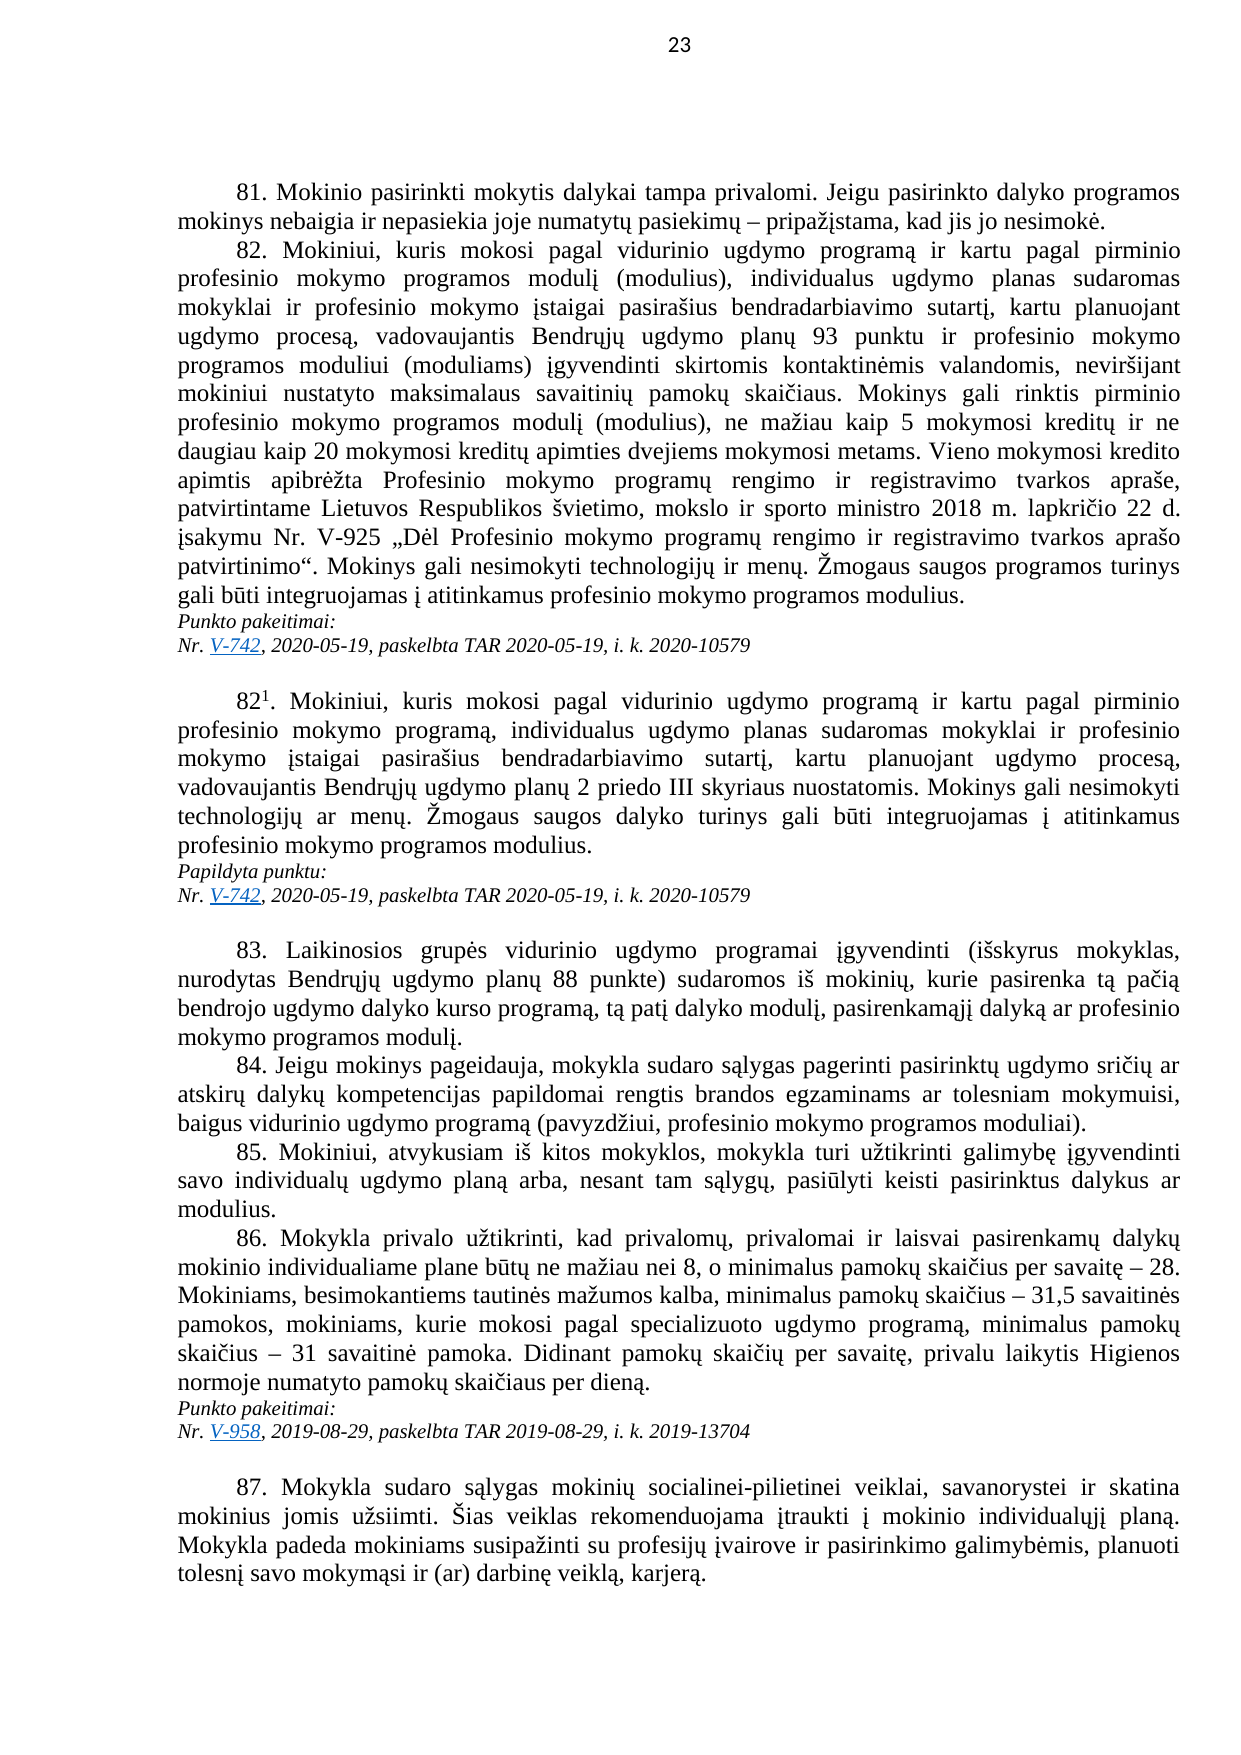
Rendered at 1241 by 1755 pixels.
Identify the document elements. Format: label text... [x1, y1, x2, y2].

text Punkto pakeitimai: [177, 1395, 1181, 1419]
text Nr. V-742, 2020-05-19, paskelbta TAR 2020-05-19, i. k. 2020-10579 [177, 633, 1181, 657]
text 81. Mokinio pasirinkti mokytis dalykai tampa privalomi. Jeigu pasirinkto dalyko programos mokinys nebaigia ir nepasiekia joje numatytų pasiekimų – pripažįstama, kad jis jo nesimokė. [177, 177, 1181, 235]
text Nr. V-958, 2019-08-29, paskelbta TAR 2019-08-29, i. k. 2019-13704 [177, 1419, 1181, 1443]
text 87. Mokykla sudaro sąlygas mokinių socialinei-pilietinei veiklai, savanorystei ir skatina mokinius jomis užsiimti. Šias veiklas rekomenduojama įtraukti į mokinio individualųjį planą. Mokykla padeda mokiniams susipažinti su profesijų įvairove ir pasirinkimo galimybėmis, planuoti tolesnį savo mokymąsi ir (ar) darbinę veiklą, karjerą. [177, 1472, 1181, 1587]
text 84. Jeigu mokinys pageidauja, mokykla sudaro sąlygas pagerinti pasirinktų ugdymo sričių ar atskirų dalykų kompetencijas papildomai rengtis brandos egzaminams ar tolesniam mokymuisi, baigus vidurinio ugdymo programą (pavyzdžiui, profesinio mokymo programos moduliai). [177, 1050, 1181, 1137]
text 82. Mokiniui, kuris mokosi pagal vidurinio ugdymo programą ir kartu pagal pirminio profesinio mokymo programos modulį (modulius), individualus ugdymo planas sudaromas mokyklai ir profesinio mokymo įstaigai pasirašius bendradarbiavimo sutartį, kartu planuojant ugdymo procesą, vadovaujantis Bendrųjų ugdymo planų 93 punktu ir profesinio mokymo programos moduliui (moduliams) įgyvendinti skirtomis kontaktinėmis valandomis, neviršijant mokiniui nustatyto maksimalaus savaitinių pamokų skaičiaus. Mokinys gali rinktis pirminio profesinio mokymo programos modulį (modulius), ne mažiau kaip 5 mokymosi kreditų ir ne daugiau kaip 20 mokymosi kreditų apimties dvejiems mokymosi metams. Vieno mokymosi kredito apimtis apibrėžta Profesinio mokymo programų rengimo ir registravimo tvarkos apraše, patvirtintame Lietuvos Respublikos švietimo, mokslo ir sporto ministro 2018 m. lapkričio 22 d. įsakymu Nr. V-925 „Dėl Profesinio mokymo programų rengimo ir registravimo tvarkos aprašo patvirtinimo“. Mokinys gali nesimokyti technologijų ir menų. Žmogaus saugos programos turinys gali būti integruojamas į atitinkamus profesinio mokymo programos modulius. [177, 235, 1181, 609]
text 85. Mokiniui, atvykusiam iš kitos mokyklos, mokykla turi užtikrinti galimybę įgyvendinti savo individualų ugdymo planą arba, nesant tam sąlygų, pasiūlyti keisti pasirinktus dalykus ar modulius. [177, 1137, 1181, 1223]
text Nr. V-742, 2020-05-19, paskelbta TAR 2020-05-19, i. k. 2020-10579 [177, 883, 1181, 907]
text 86. Mokykla privalo užtikrinti, kad privalomų, privalomai ir laisvai pasirenkamų dalykų mokinio individualiame plane būtų ne mažiau nei 8, o minimalus pamokų skaičius per savaitę – 28. Mokiniams, besimokantiems tautinės mažumos kalba, minimalus pamokų skaičius – 31,5 savaitinės pamokos, mokiniams, kurie mokosi pagal specializuoto ugdymo programą, minimalus pamokų skaičius – 31 savaitinė pamoka. Didinant pamokų skaičių per savaitę, privalu laikytis Higienos normoje numatyto pamokų skaičiaus per dieną. [177, 1223, 1181, 1395]
text Papildyta punktu: [177, 858, 1181, 883]
text 821. Mokiniui, kuris mokosi pagal vidurinio ugdymo programą ir kartu pagal pirminio profesinio mokymo programą, individualus ugdymo planas sudaromas mokyklai ir profesinio mokymo įstaigai pasirašius bendradarbiavimo sutartį, kartu planuojant ugdymo procesą, vadovaujantis Bendrųjų ugdymo planų 2 priedo III skyriaus nuostatomis. Mokinys gali nesimokyti technologijų ar menų. Žmogaus saugos dalyko turinys gali būti integruojamas į atitinkamus profesinio mokymo programos modulius. [177, 686, 1181, 858]
text 83. Laikinosios grupės vidurinio ugdymo programai įgyvendinti (išskyrus mokyklas, nurodytas Bendrųjų ugdymo planų 88 punkte) sudaromos iš mokinių, kurie pasirenka tą pačią bendrojo ugdymo dalyko kurso programą, tą patį dalyko modulį, pasirenkamąjį dalyką ar profesinio mokymo programos modulį. [177, 935, 1181, 1050]
text Punkto pakeitimai: [177, 609, 1181, 633]
